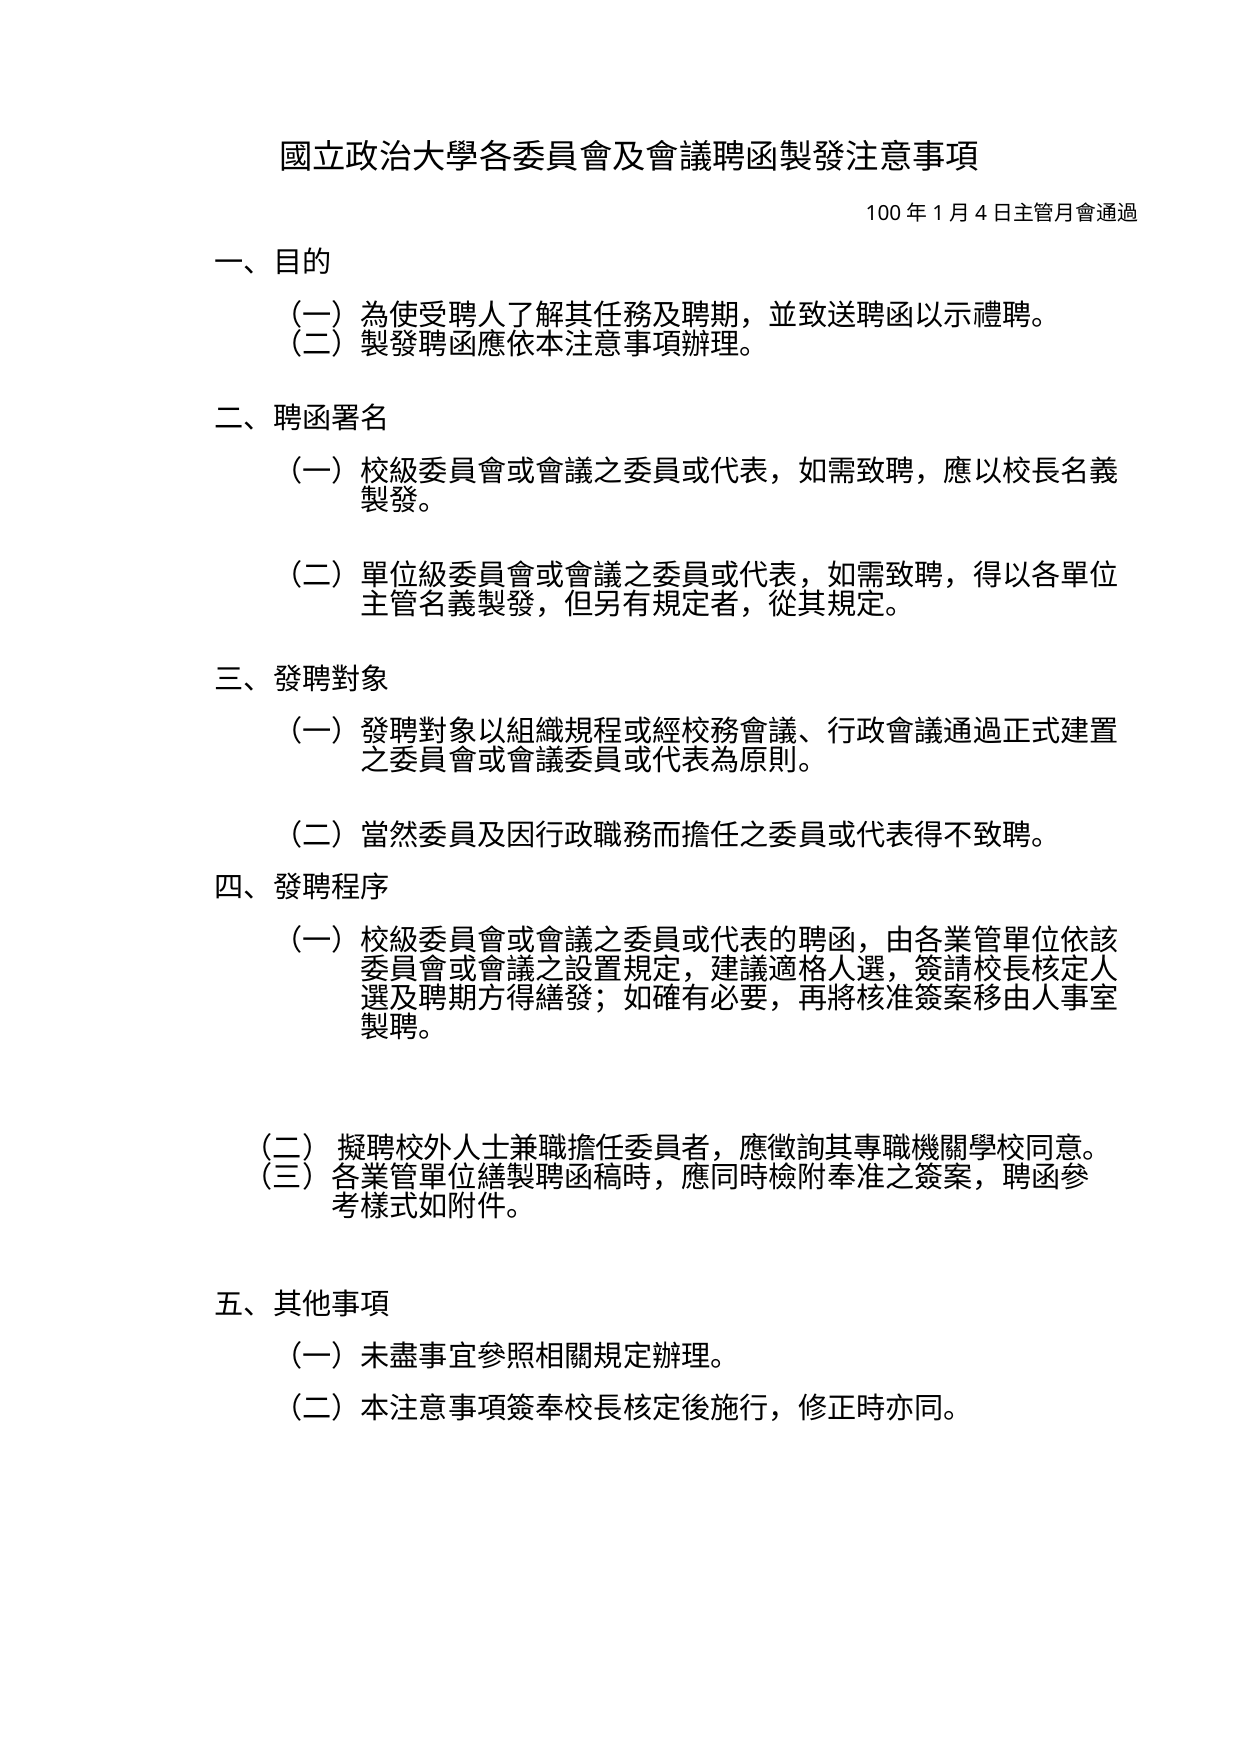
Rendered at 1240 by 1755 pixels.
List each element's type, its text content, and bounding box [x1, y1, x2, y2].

text 二、聘函署名 [214, 406, 415, 435]
text （三）各業管單位繕製聘函稿時，應同時檢附奉准之簽案，聘函參 [243, 1164, 1231, 1193]
text （一）為使受聘人了解其任務及聘期，並致送聘函以示禮聘。 [273, 302, 1160, 331]
text （一）校級委員會或會議之委員或代表的聘函，由各業管單位依該 [273, 927, 1227, 956]
text （二）單位級委員會或會議之委員或代表，如需致聘，得以各單位 [273, 562, 1227, 591]
text （一）發聘對象以組織規程或經校務會議、行政會議通過正式建置 [273, 718, 1227, 747]
text 委員會或會議之設置規定，建議適格人選，簽請校長核定人 [360, 956, 1227, 985]
text （二）當然委員及因行政職務而擔任之委員或代表得不致聘。 [273, 822, 1160, 852]
text （一）未盡事宜參照相關規定辦理。 [273, 1343, 791, 1372]
text （一）校級委員會或會議之委員或代表，如需致聘，應以校長名義 [273, 458, 1227, 487]
text 製聘。 [360, 1014, 1227, 1043]
text 製發。 [360, 487, 1227, 516]
text 五、其他事項 [214, 1291, 415, 1320]
text 選及聘期方得繕發；如確有必要，再將核准簽案移由人事室 [360, 985, 1227, 1014]
text （二） 擬聘校外人士兼職擔任委員者，應徵詢其專職機關學校同意。 [243, 1135, 1231, 1164]
text 四、發聘程序 [214, 874, 415, 903]
text 主管名義製發，但另有規定者，從其規定。 [360, 591, 1227, 620]
text 一、目的 [214, 249, 357, 278]
text 之委員會或會議委員或代表為原則。 [360, 747, 1227, 776]
text 考樣式如附件。 [331, 1193, 1231, 1222]
text 三、發聘對象 [214, 666, 415, 695]
text 100 年 1 月 4 日主管月會通過 [865, 204, 1153, 225]
text （二）製發聘函應依本注意事項辦理。 [273, 331, 1160, 360]
text 國立政治大學各委員會及會議聘函製發注意事項 [279, 142, 1067, 175]
text （二）本注意事項簽奉校長核定後施行，修正時亦同。 [273, 1395, 1060, 1424]
